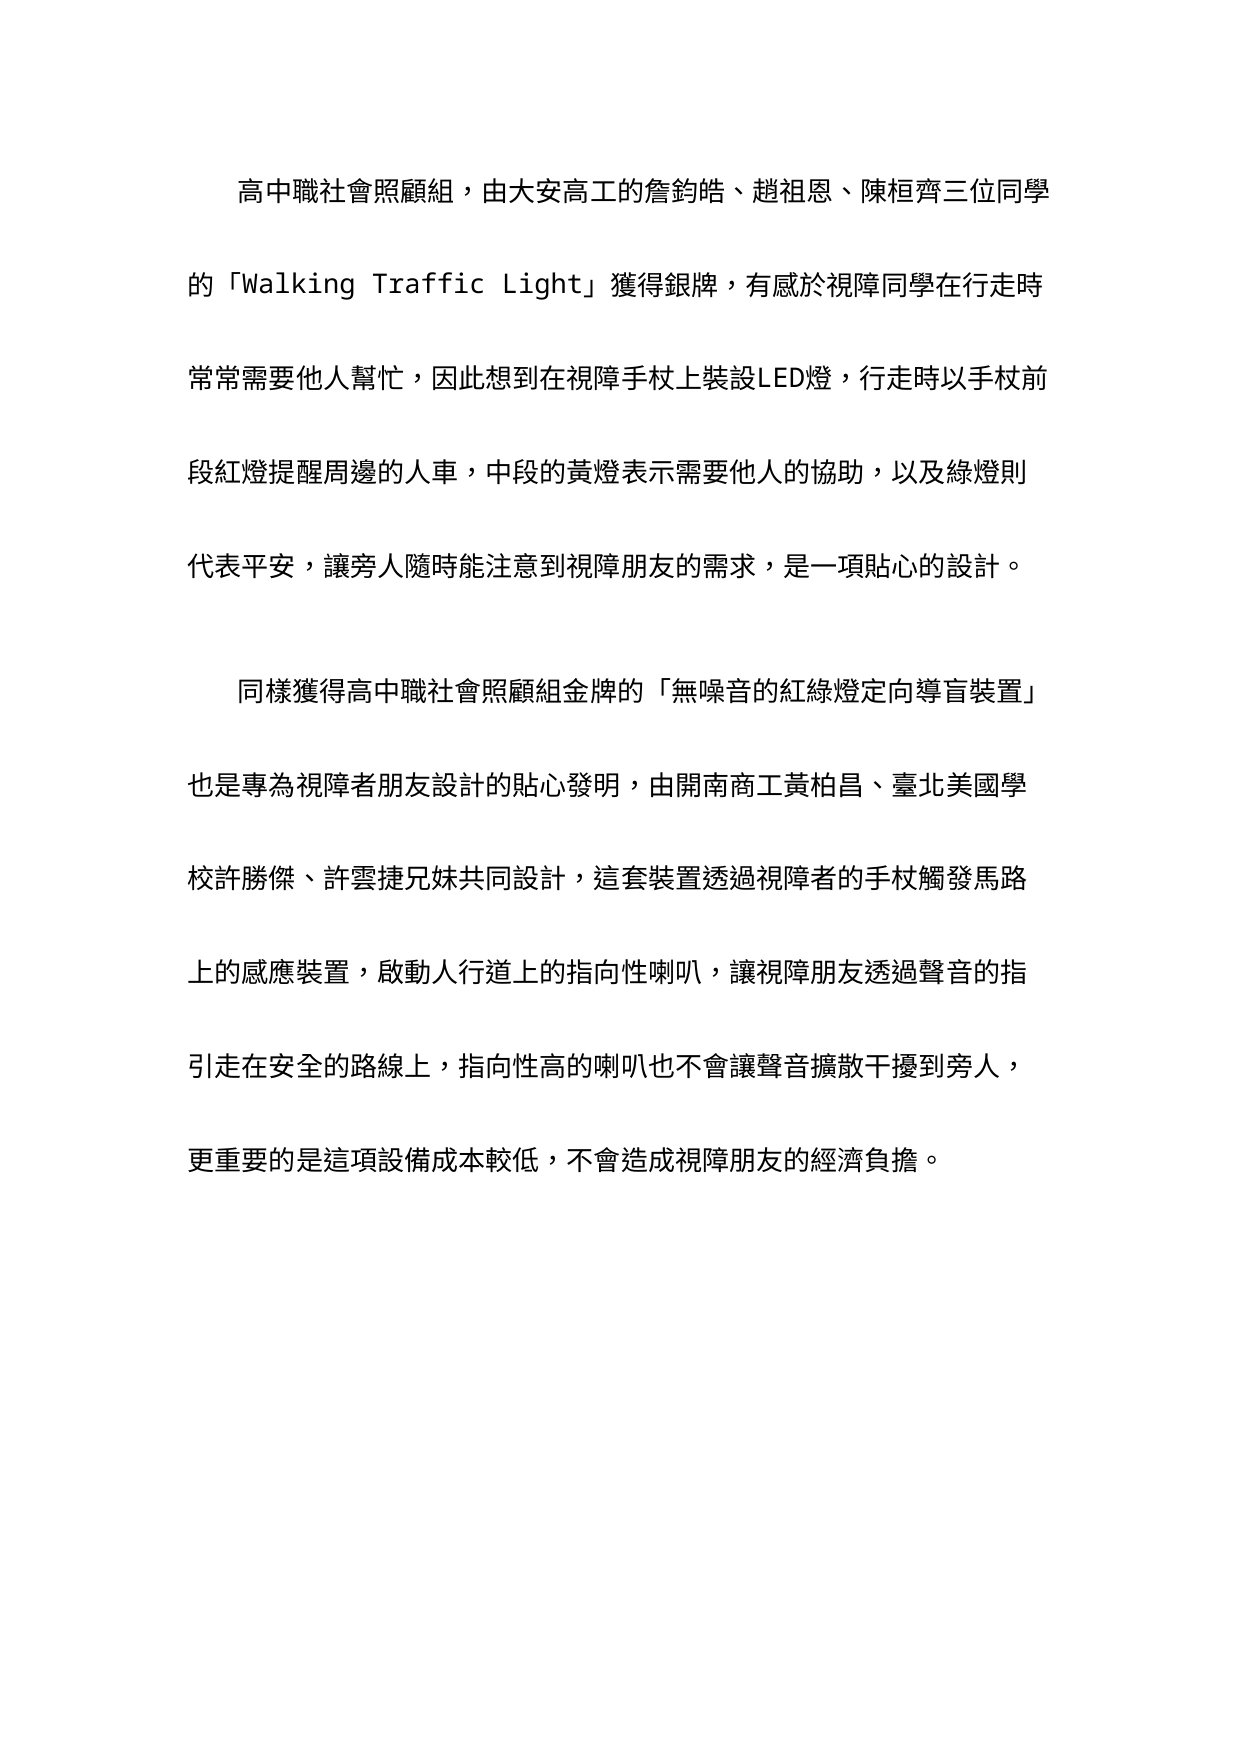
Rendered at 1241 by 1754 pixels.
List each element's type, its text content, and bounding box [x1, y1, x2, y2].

text 同樣獲得高中職社會照顧組金牌的「無噪音的紅綠燈定向導盲裝置」也是專為視障者朋友設計的貼心發明，由開南商工黃柏昌、臺北美國學校許勝傑、許雲捷兄妹共同設計，這套裝置透過視障者的手杖觸發馬路上的感應裝置，啟動人行道上的指向性喇叭，讓視障朋友透過聲音的指引走在安全的路線上，指向性高的喇叭也不會讓聲音擴散干擾到旁人，更重要的是這項設備成本較低，不會造成視障朋友的經濟負擔。 [187, 648, 1053, 1179]
text 高中職社會照顧組，由大安高工的詹鈞皓、趙祖恩、陳桓齊三位同學的「Walking Traffic Light」獲得銀牌，有感於視障同學在行走時常常需要他人幫忙，因此想到在視障手杖上裝設LED燈，行走時以手杖前段紅燈提醒周邊的人車，中段的黃燈表示需要他人的協助，以及綠燈則代表平安，讓旁人隨時能注意到視障朋友的需求，是一項貼心的設計。 [187, 148, 1053, 585]
